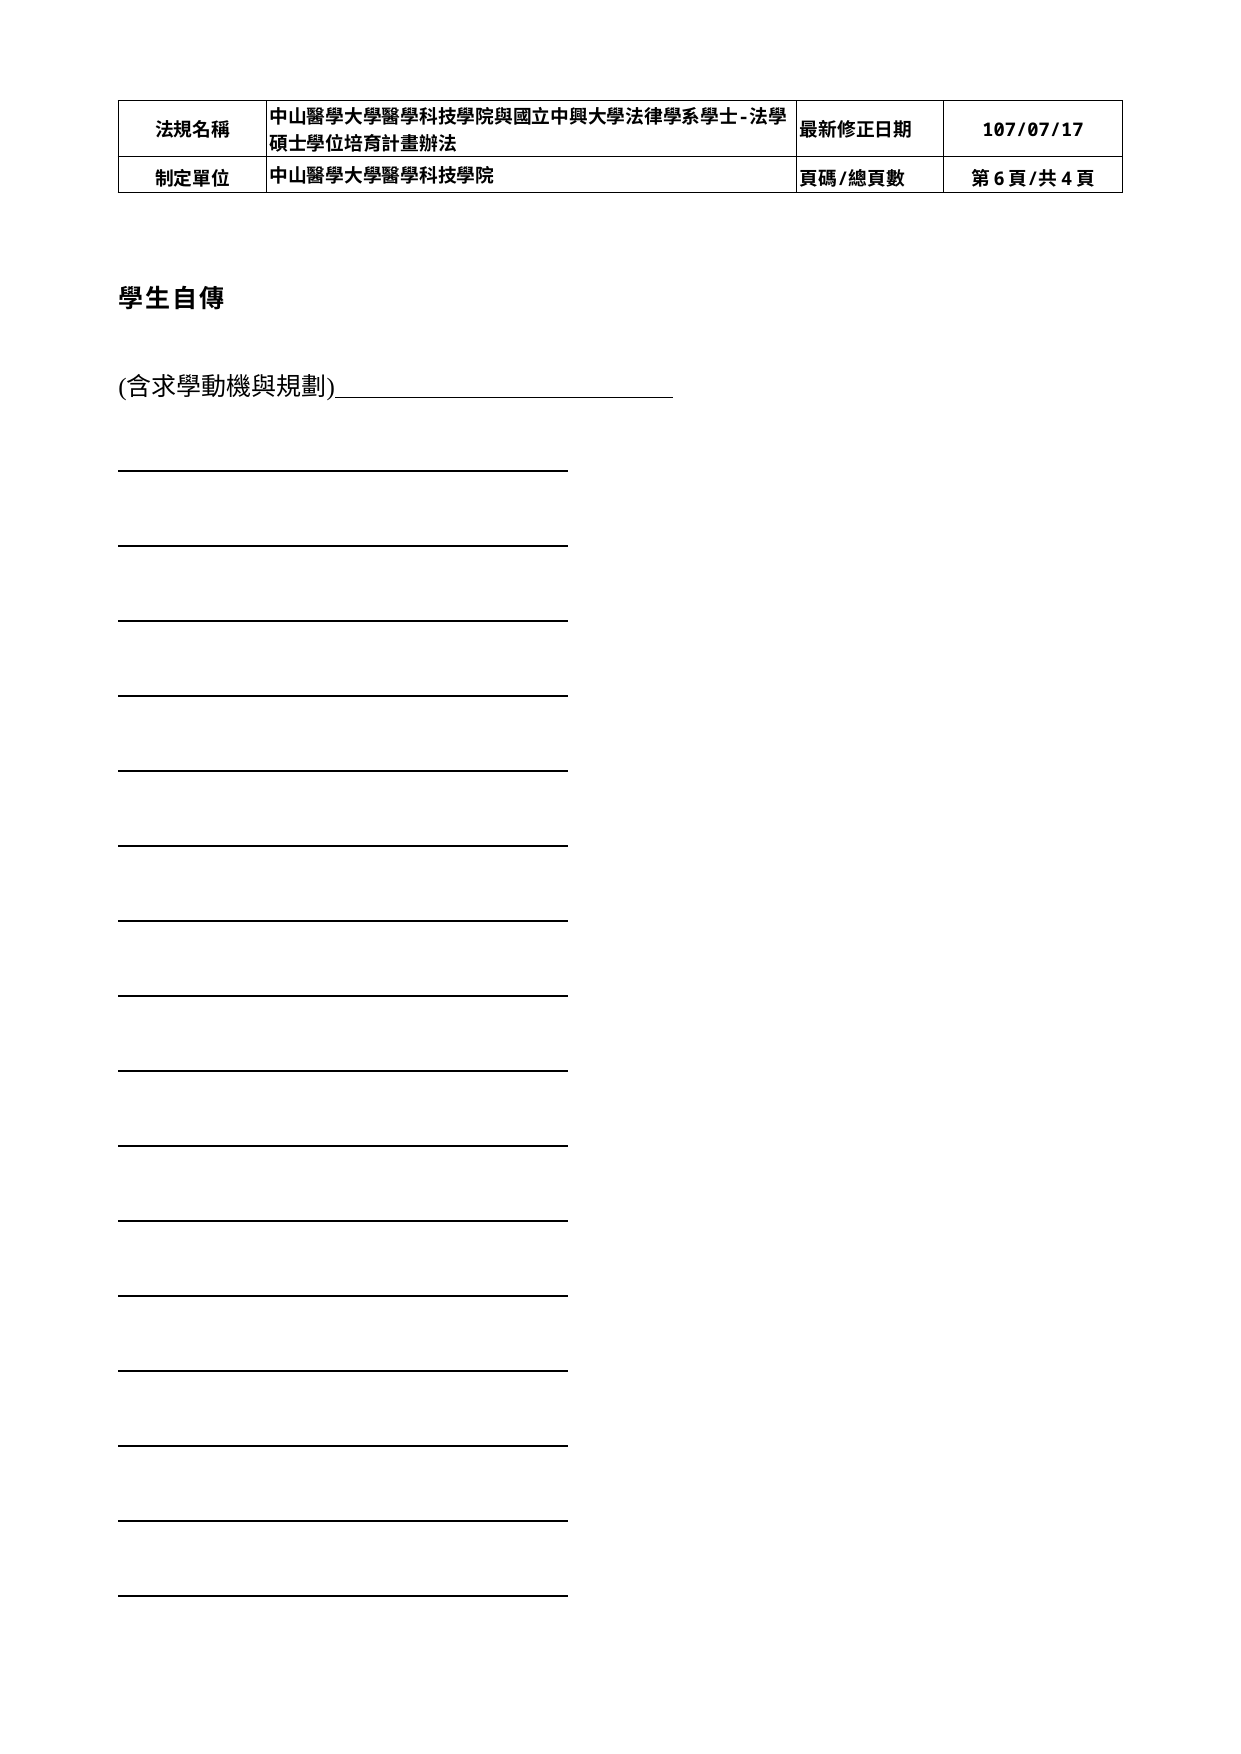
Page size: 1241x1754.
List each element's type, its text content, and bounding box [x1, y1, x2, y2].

text (含求學動機與規劃) [118, 343, 1122, 405]
text 學生自傳 [118, 255, 1122, 318]
